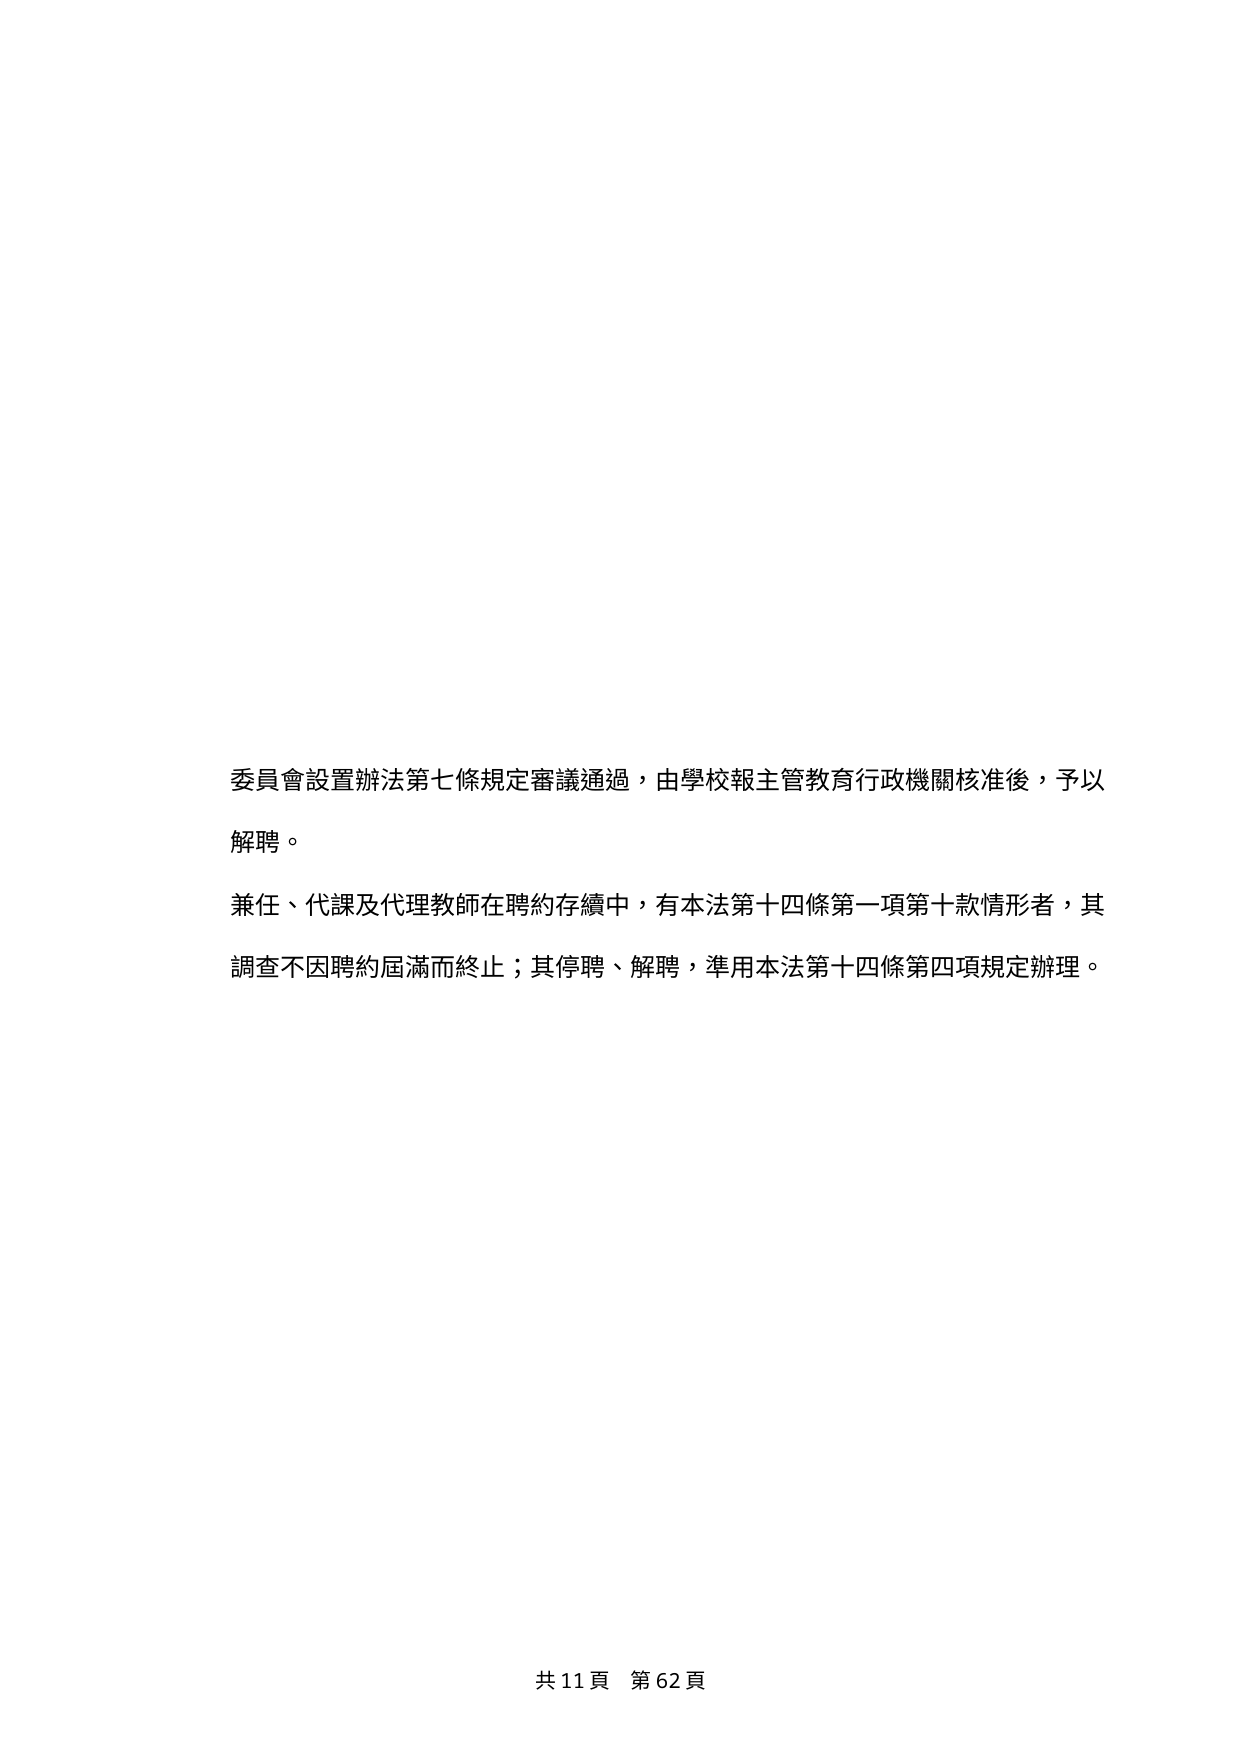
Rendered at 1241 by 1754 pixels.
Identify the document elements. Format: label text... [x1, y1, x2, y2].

text 兼任、代課及代理教師在聘約存續中，有本法第十四條第一項第十款情形者，其調查不因聘約屆滿而終止；其停聘、解聘，準用本法第十四條第四項規定辦理。 [231, 862, 1122, 987]
text 第11條 兼任、代課及代理教師在聘約有效期間內，有本法第十四條第一項第一款至第九款及第十一款情形之一，經查證屬實，其聘期未滿三個月者，由校長予以解聘之；其聘期在三個月以上者，應經學校教師評審委員會依高級中等以下學校教師評審委員會設置辦法第七條規定審議通過，由學校報主管教育行政機關核准後，予以解聘。 [118, 737, 1122, 862]
